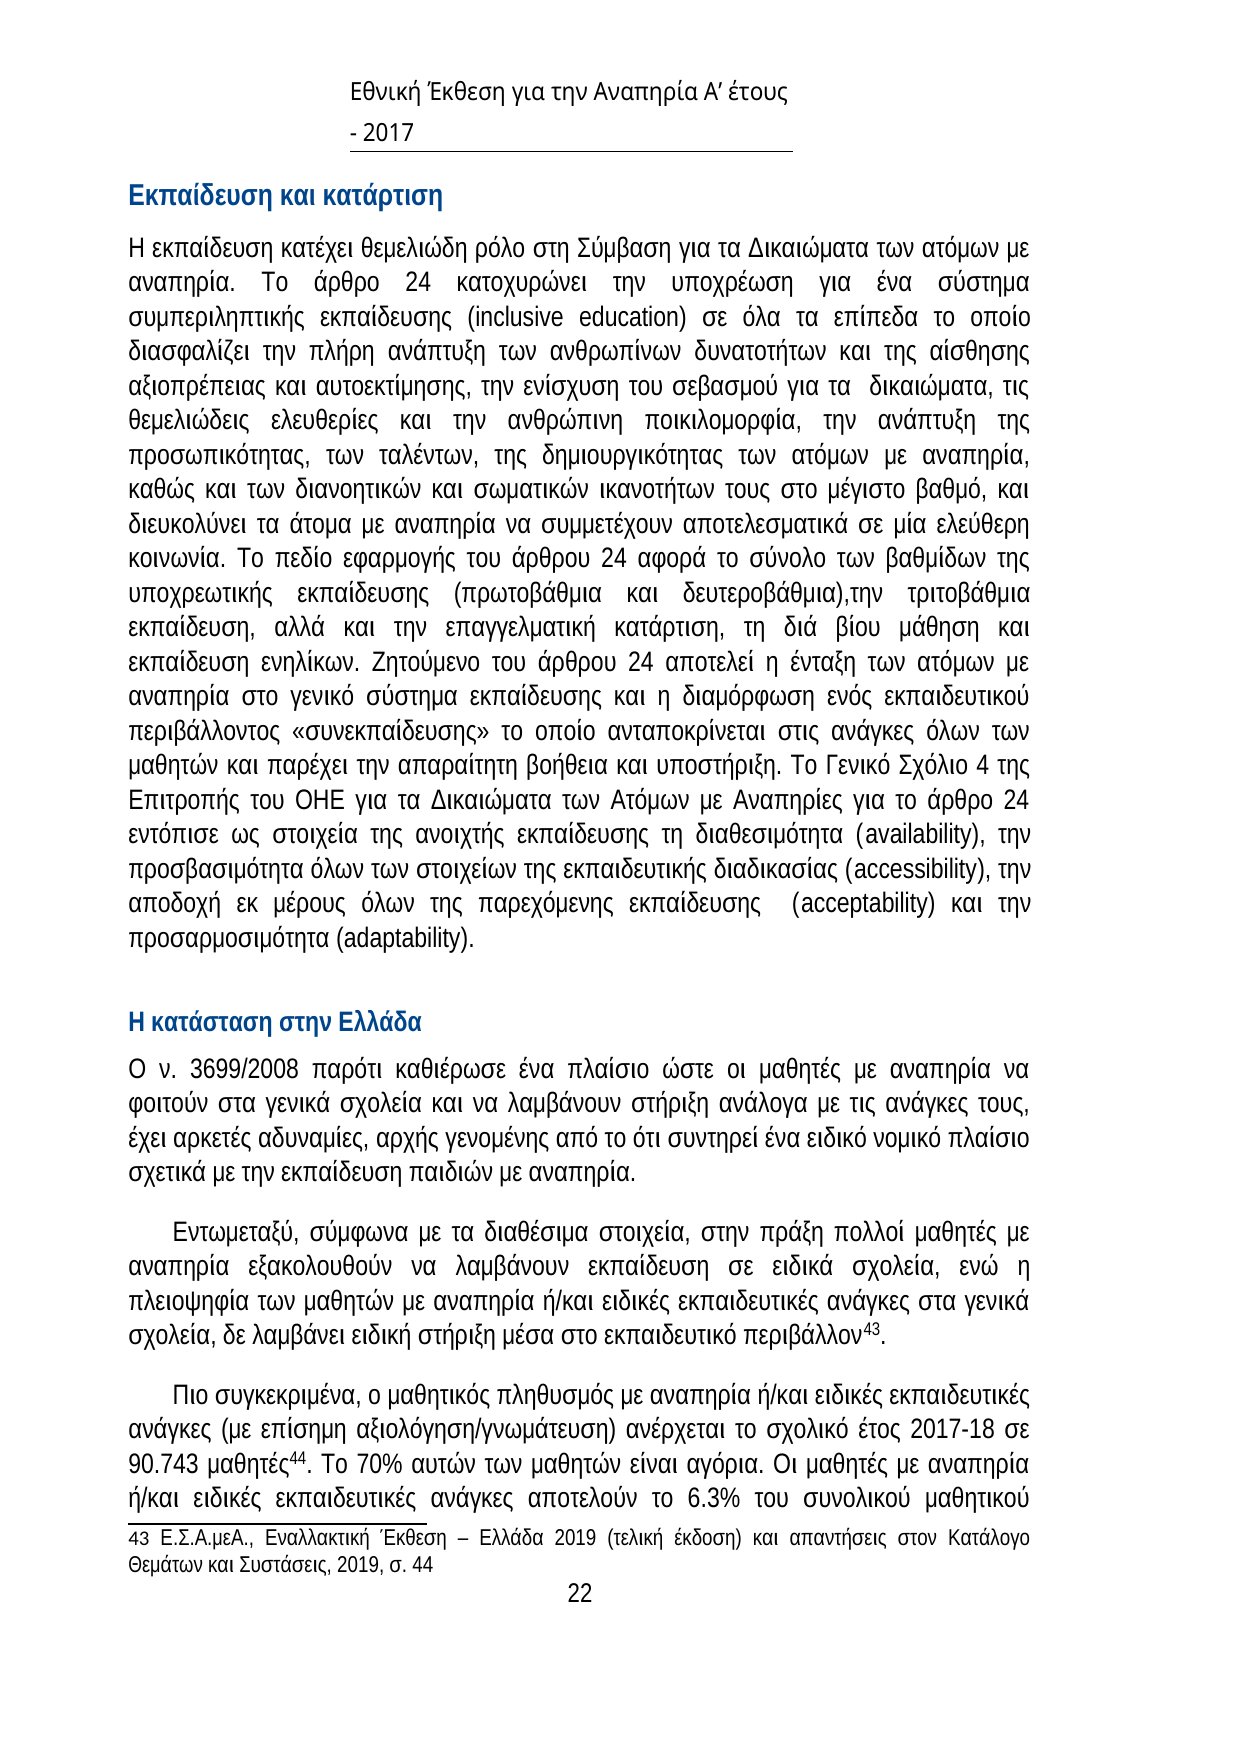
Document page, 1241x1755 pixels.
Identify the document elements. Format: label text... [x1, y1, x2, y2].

subtitle Εκπαίδευση και κατάρτιση [128, 177, 1031, 212]
text Πιο συγκεκριμένα, ο μαθητικός πληθυσμός με αναπηρία ή/και ειδικές εκπαιδευτικές ανάγκες (με επίσημη αξιολόγηση/γνωμάτευση) ανέρχεται το σχολικό έτος 2017-18 σε 90.743 μαθητές. Το 70% αυτών των μαθητών είναι αγόρια. Οι μαθητές με αναπηρία ή/και ειδικές εκπαιδευτικές ανάγκες αποτελούν το 6.3% του συνολικού μαθητικού [128, 1378, 1031, 1514]
text Ε.Σ.Α.μεΑ., Εναλλακτική Έκθεση – Ελλάδα 2019 (τελική έκδοση) και απαντήσεις στον Κατάλογο Θεμάτων και Συστάσεις, 2019, σ. 44 [128, 1524, 1031, 1577]
text Εντωμεταξύ, σύμφωνα με τα διαθέσιμα στοιχεία, στην πράξη πολλοί μαθητές με αναπηρία εξακολουθούν να λαμβάνουν εκπαίδευση σε ειδικά σχολεία, ενώ η πλειοψηφία των μαθητών με αναπηρία ή/και ειδικές εκπαιδευτικές ανάγκες στα γενικά σχολεία, δε λαμβάνει ειδική στήριξη μέσα στο εκπαιδευτικό περιβάλλον. [128, 1215, 1031, 1351]
text Ο ν. 3699/2008 παρότι καθιέρωσε ένα πλαίσιο ώστε οι μαθητές με αναπηρία να φοιτούν στα γενικά σχολεία και να λαμβάνουν στήριξη ανάλογα με τις ανάγκες τους, έχει αρκετές αδυναμίες, αρχής γενομένης από το ότι συντηρεί ένα ειδικό νομικό πλαίσιο σχετικά με την εκπαίδευση παιδιών με αναπηρία. [128, 1052, 1031, 1188]
text Η εκπαίδευση κατέχει θεμελιώδη ρόλο στη Σύμβαση για τα Δικαιώματα των ατόμων με αναπηρία. Το άρθρο 24 κατοχυρώνει την υποχρέωση για ένα σύστημα συμπεριληπτικής εκπαίδευσης (inclusive education) σε όλα τα επίπεδα το οποίο διασφαλίζει την πλήρη ανάπτυξη των ανθρωπίνων δυνατοτήτων και της αίσθησης αξιοπρέπειας και αυτοεκτίμησης, την ενίσχυση του σεβασμού για τα δικαιώματα, τις θεμελιώδεις ελευθερίες και την ανθρώπινη ποικιλομορφία, την ανάπτυξη της προσωπικότητας, των ταλέντων, της δημιουργικότητας των ατόμων με αναπηρία, καθώς και των διανοητικών και σωματικών ικανοτήτων τους στο μέγιστο βαθμό, και διευκολύνει τα άτομα με αναπηρία να συμμετέχουν αποτελεσματικά σε μία ελεύθερη κοινωνία. Το πεδίο εφαρμογής του άρθρου 24 αφορά το σύνολο των βαθμίδων της υποχρεωτικής εκπαίδευσης (πρωτοβάθμια και δευτεροβάθμια),την τριτοβάθμια εκπαίδευση, αλλά και την επαγγελματική κατάρτιση, τη διά βίου μάθηση και εκπαίδευση ενηλίκων. Ζητούμενο του άρθρου 24 αποτελεί η ένταξη των ατόμων με αναπηρία στο γενικό σύστημα εκπαίδευσης και η διαμόρφωση ενός εκπαιδευτικού περιβάλλοντος «συνεκπαίδευσης» το οποίο ανταποκρίνεται στις ανάγκες όλων των μαθητών και παρέχει την απαραίτητη βοήθεια και υποστήριξη. Το Γενικό Σχόλιο 4 της Επιτροπής του ΟΗΕ για τα Δικαιώματα των Ατόμων με Αναπηρίες για το άρθρο 24 εντόπισε ως στοιχεία της ανοιχτής εκπαίδευσης τη διαθεσιμότητα (availability), την προσβασιμότητα όλων των στοιχείων της εκπαιδευτικής διαδικασίας (accessibility), την αποδοχή εκ μέρους όλων της παρεχόμενης εκπαίδευσης (acceptability) και την προσαρμοσιμότητα (adaptability). [128, 231, 1031, 953]
subtitle Η κατάσταση στην Ελλάδα [128, 1005, 1031, 1037]
